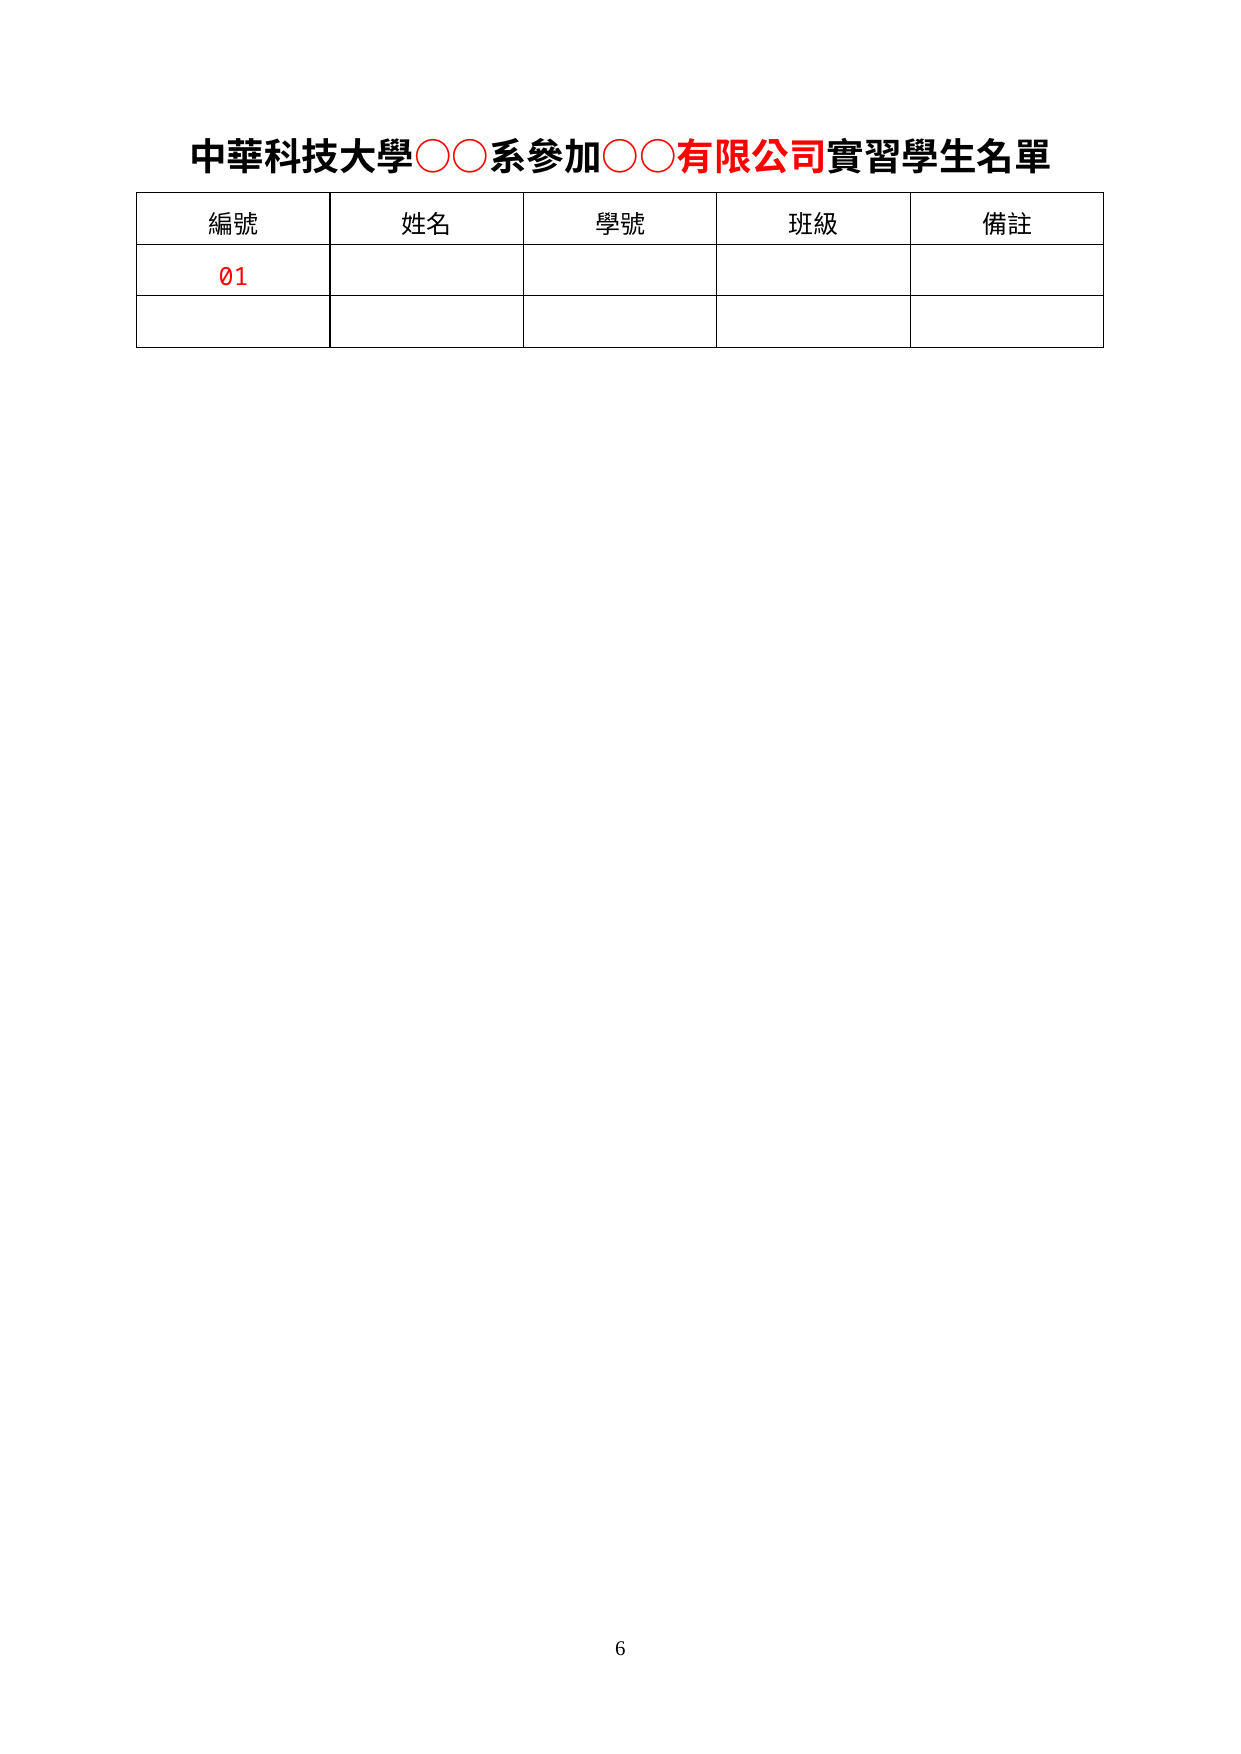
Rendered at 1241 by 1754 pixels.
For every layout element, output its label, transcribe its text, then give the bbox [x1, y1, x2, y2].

table_cell [524, 245, 716, 295]
table_cell [717, 296, 910, 347]
table_header 編號 [137, 193, 329, 243]
table_cell [524, 296, 716, 347]
table_header 學號 [524, 193, 716, 243]
table_header 備註 [911, 193, 1103, 243]
table_cell [911, 296, 1103, 347]
table_cell 01 [137, 245, 329, 295]
table_cell [911, 245, 1103, 295]
table_header 姓名 [331, 193, 523, 243]
table_cell [331, 296, 523, 347]
table_cell [717, 245, 910, 295]
text 中華科技大學○○系參加○○有限公司實習學生名單 [118, 127, 1122, 181]
table_header 班級 [717, 193, 910, 243]
table_cell [137, 296, 329, 347]
table_cell [331, 245, 523, 295]
